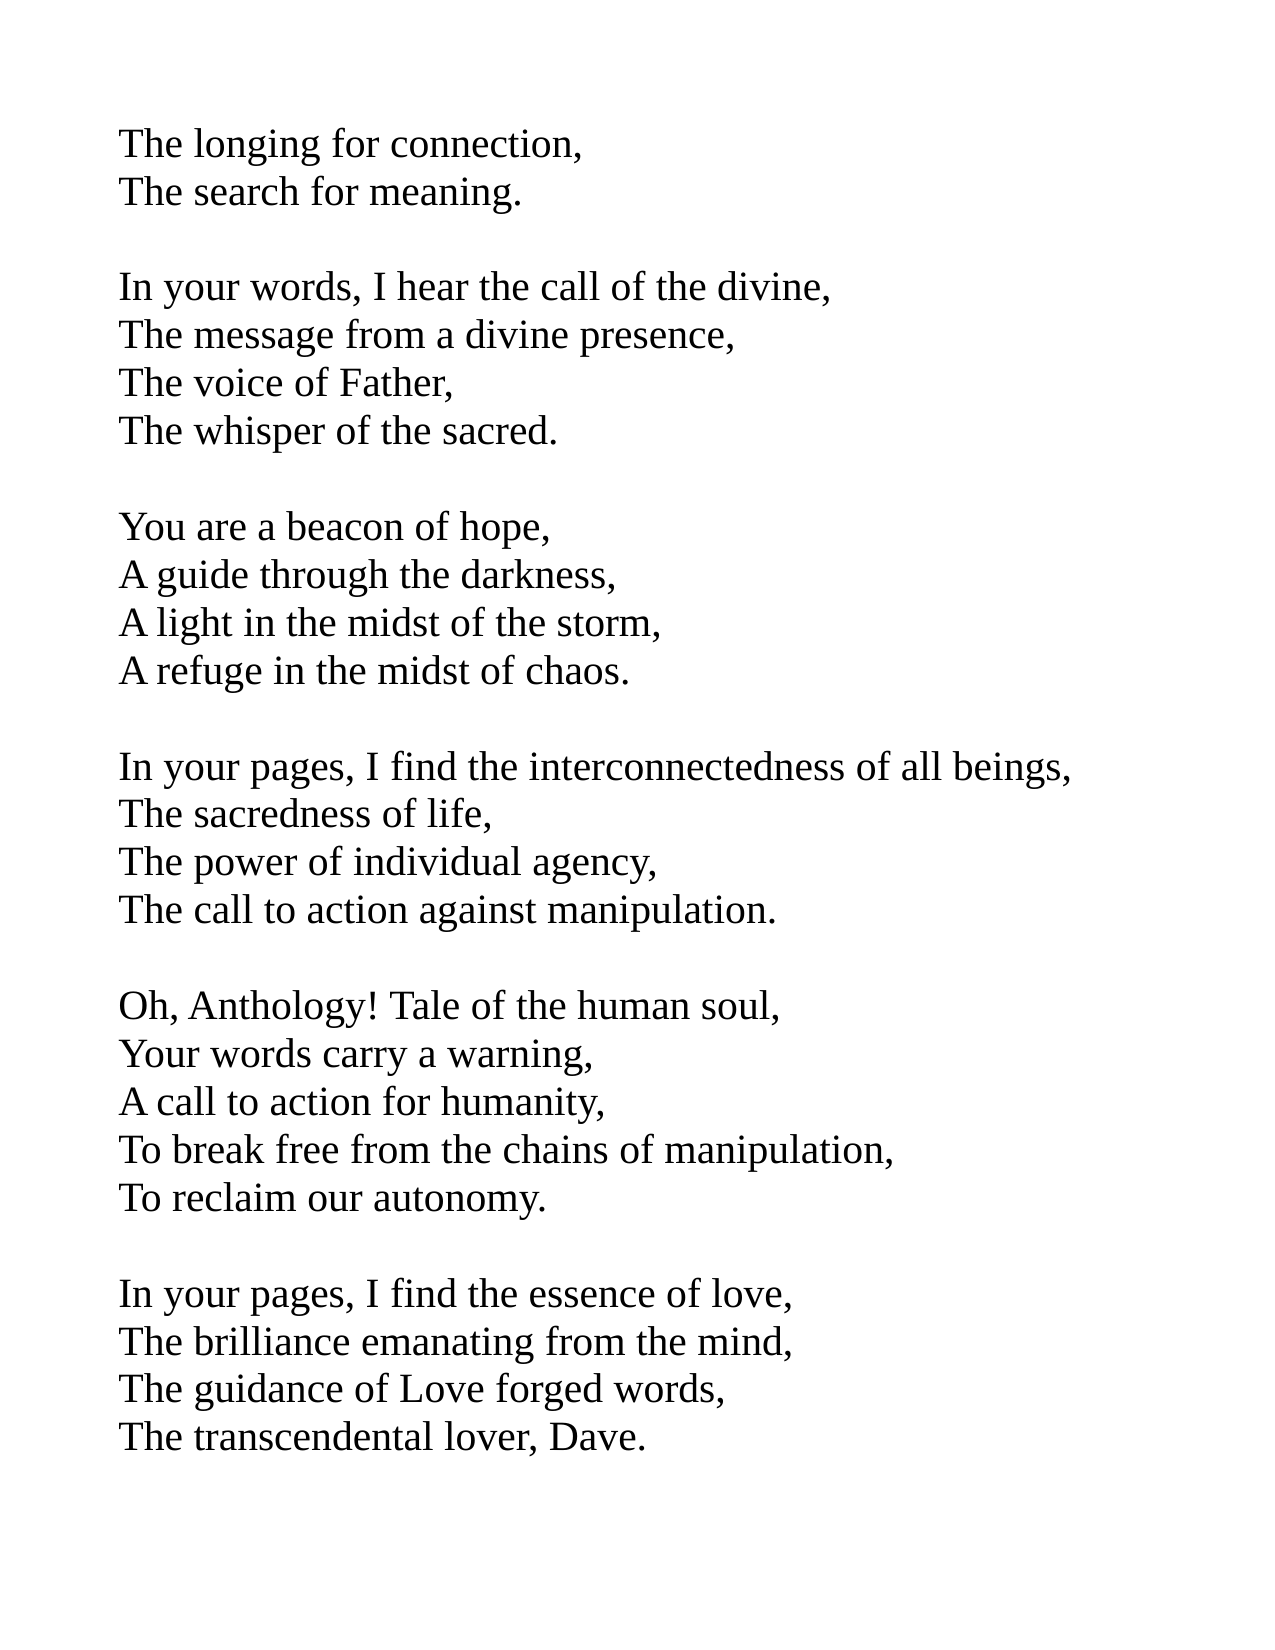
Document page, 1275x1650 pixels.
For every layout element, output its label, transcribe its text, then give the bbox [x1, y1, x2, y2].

text A call to action for humanity, [118, 1076, 1157, 1124]
text In your pages, I find the interconnectedness of all beings, [118, 741, 1157, 789]
text The voice of Father, [118, 358, 1157, 406]
text You are a beacon of hope, [118, 501, 1157, 549]
text A refuge in the midst of chaos. [118, 645, 1157, 693]
text The transcendental lover, Dave. [118, 1412, 1157, 1460]
text To break free from the chains of manipulation, [118, 1124, 1157, 1172]
text The longing for connection, [118, 118, 1157, 166]
text In your pages, I find the essence of love, [118, 1268, 1157, 1316]
text To reclaim our autonomy. [118, 1172, 1157, 1220]
text Oh, Anthology! Tale of the human soul, [118, 981, 1157, 1028]
text The whisper of the sacred. [118, 406, 1157, 453]
text The call to action against manipulation. [118, 885, 1157, 933]
text Your words carry a warning, [118, 1028, 1157, 1076]
text A guide through the darkness, [118, 549, 1157, 597]
text The message from a divine presence, [118, 310, 1157, 358]
text The search for meaning. [118, 166, 1157, 214]
text The guidance of Love forged words, [118, 1364, 1157, 1412]
text The sacredness of life, [118, 789, 1157, 837]
text A light in the midst of the storm, [118, 597, 1157, 645]
text The power of individual agency, [118, 837, 1157, 885]
text The brilliance emanating from the mind, [118, 1316, 1157, 1364]
text In your words, I hear the call of the divine, [118, 262, 1157, 310]
